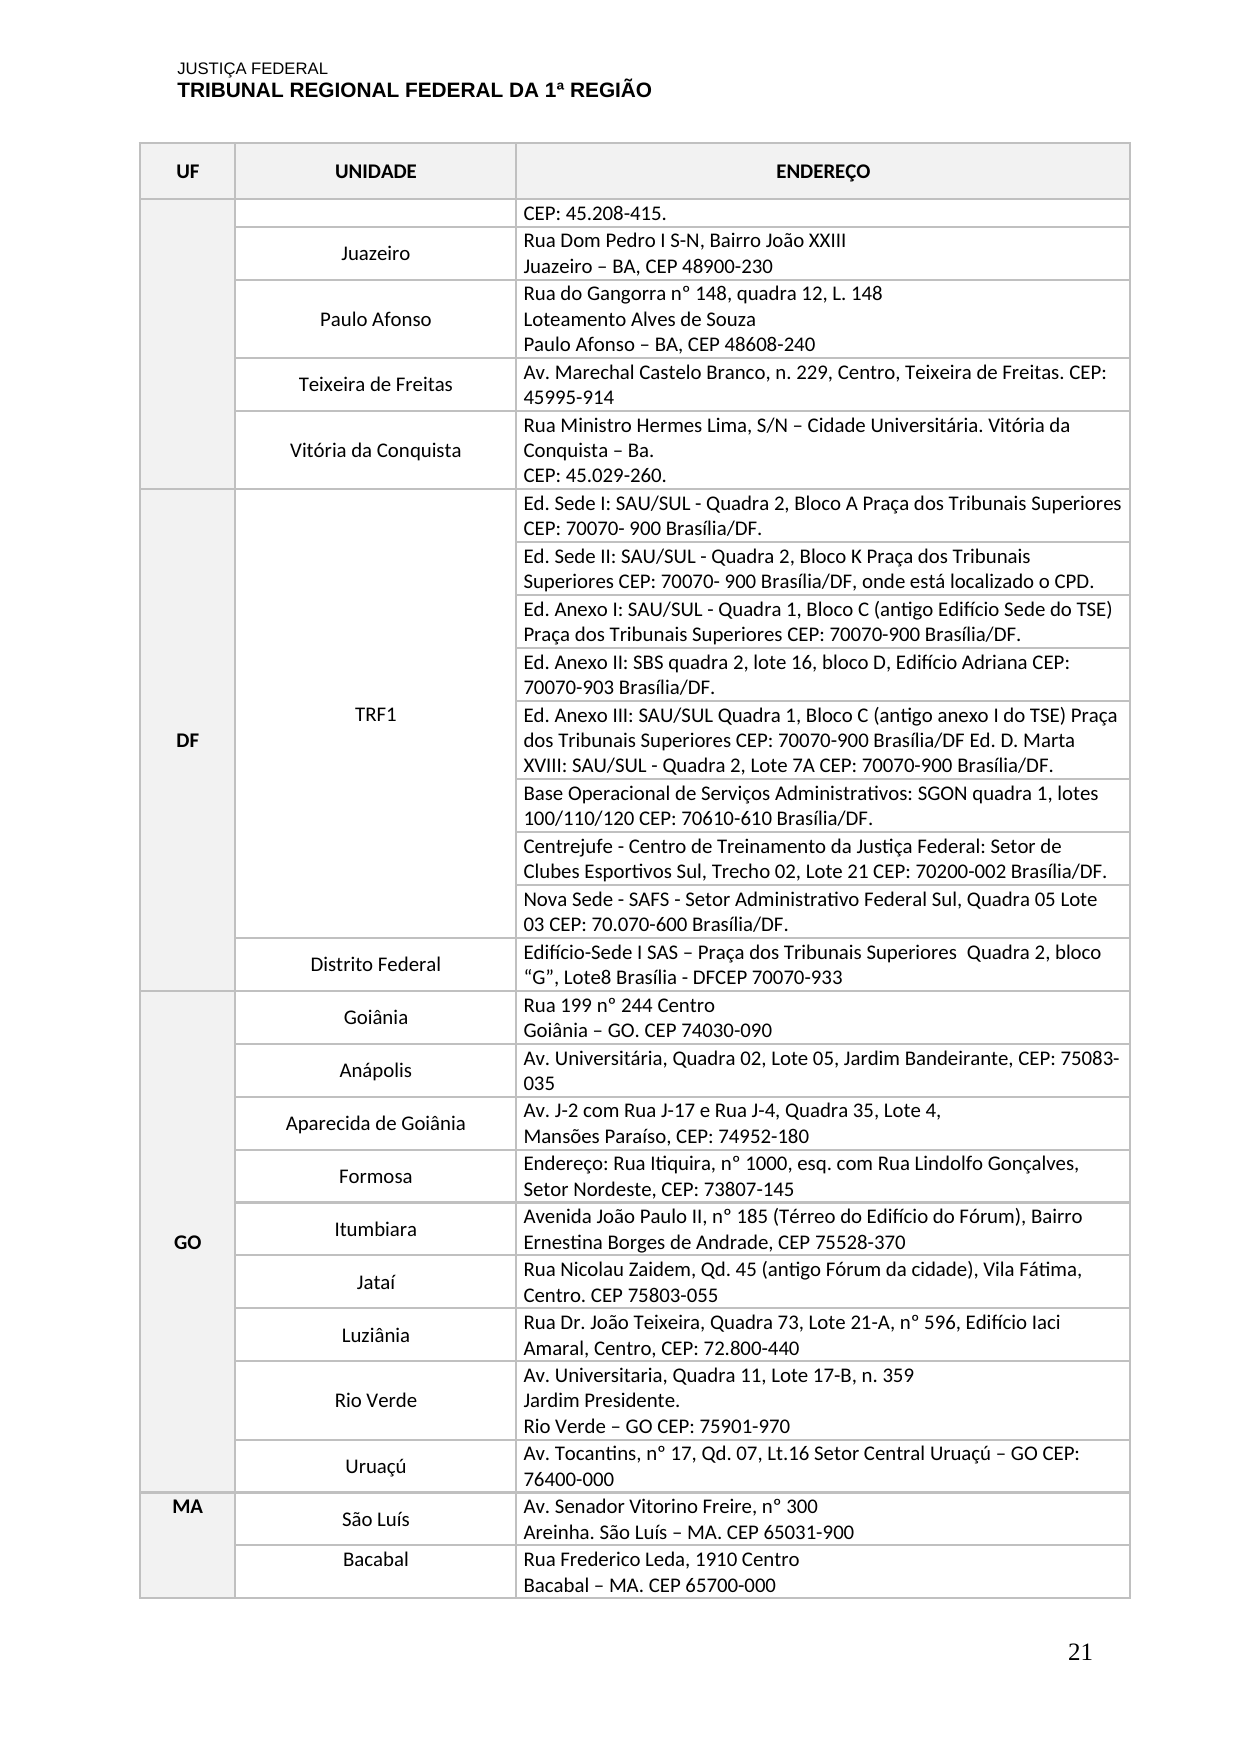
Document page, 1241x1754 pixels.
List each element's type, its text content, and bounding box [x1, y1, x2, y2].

table_cell Rio Verde [236, 1362, 515, 1438]
table_cell Paulo Afonso [236, 281, 515, 357]
table_cell São Luís [236, 1494, 515, 1544]
table_cell Ed. Sede II: SAU/SUL - Quadra 2, Bloco K Praça dos Tribunais Superiores CEP: 70070- 900 Brasília/DF, onde está localizado o CPD. [1022, 543, 1129, 594]
table_header UNIDADE [236, 144, 515, 198]
table_header ENDEREÇO [517, 144, 1129, 198]
table_cell Rua Dom Pedro I S-N, Bairro João XXIII Juazeiro – BA, CEP 48900-230 [517, 228, 1129, 278]
table_cell Ed. Anexo I: SAU/SUL - Quadra 1, Bloco C (antigo Edifício Sede do TSE) Praça dos Tribunais Superiores CEP: 70070-900 Brasília/DF. [1022, 596, 1129, 647]
table_cell Uruaçú [236, 1441, 515, 1491]
table_cell Formosa [236, 1151, 515, 1201]
table_cell Vitória da Conquista [236, 412, 345, 488]
table_cell Goiânia [236, 992, 345, 1043]
table_cell Nova Sede - SAFS - Setor Administrativo Federal Sul, Quadra 05 Lote 03 CEP: 70.070-600 Brasília/DF. [1022, 886, 1129, 937]
table_cell Centrejufe - Centro de Treinamento da Justiça Federal: Setor de Clubes Esportivos Sul, Trecho 02, Lote 21 CEP: 70200-002 Brasília/DF. [1022, 833, 1129, 884]
table_cell [141, 200, 234, 488]
table_cell Rua 199 nº 244 Centro Goiânia – GO. CEP 74030-090 [1022, 992, 1129, 1043]
table_cell TRF1 [236, 490, 345, 937]
table_cell Rua Nicolau Zaidem, Qd. 45 (antigo Fórum da cidade), Vila Fátima, Centro. CEP 75803-055 [517, 1256, 1129, 1307]
table_cell Teixeira de Freitas [236, 359, 345, 410]
table_cell Edifício-Sede I SAS – Praça dos Tribunais Superiores Quadra 2, bloco “G”, Lote8 Brasília - DFCEP 70070-933 [1022, 939, 1129, 990]
table_cell Rua Frederico Leda, 1910 Centro Bacabal – MA. CEP 65700-000 [517, 1546, 1129, 1597]
table_cell Rua Dr. João Teixeira, Quadra 73, Lote 21-A, nº 596, Edifício Iaci Amaral, Centro, CEP: 72.800-440 [517, 1309, 1129, 1360]
table_cell Luziânia [236, 1309, 515, 1360]
table_cell MA [141, 1494, 234, 1597]
table_cell Aparecida de Goiânia [236, 1098, 515, 1148]
table_cell Ed. Anexo II: SBS quadra 2, lote 16, bloco D, Edifício Adriana CEP: 70070-903 Brasília/DF. [1022, 649, 1129, 700]
table_cell Av. Senador Vitorino Freire, nº 300 Areinha. São Luís – MA. CEP 65031-900 [517, 1494, 1129, 1544]
table_cell Av. Universitária, Quadra 02, Lote 05, Jardim Bandeirante, CEP: 75083-035 [1022, 1045, 1129, 1096]
table_cell Ed. Anexo III: SAU/SUL Quadra 1, Bloco C (antigo anexo I do TSE) Praça dos Tribunais Superiores CEP: 70070-900 Brasília/DF Ed. D. Marta XVIII: SAU/SUL - Quadra 2, Lote 7A CEP: 70070-900 Brasília/DF. [1022, 702, 1129, 778]
table_cell CEP: 45.208-415. [517, 200, 1129, 226]
table_cell Rua Ministro Hermes Lima, S/N – Cidade Universitária. Vitória da Conquista – Ba. CEP: 45.029-260. [1022, 412, 1129, 488]
table_cell [236, 200, 515, 226]
table_cell GO [141, 992, 234, 1491]
table_cell Av. Universitaria, Quadra 11, Lote 17-B, n. 359 Jardim Presidente. Rio Verde – GO CEP: 75901-970 [517, 1362, 1129, 1438]
table_cell Jataí [236, 1256, 515, 1307]
table_cell DF [141, 490, 234, 990]
table_cell Distrito Federal [236, 939, 345, 990]
table_header UF [141, 144, 234, 198]
table_cell Av. J-2 com Rua J-17 e Rua J-4, Quadra 35, Lote 4, Mansões Paraíso, CEP: 74952-180 [517, 1098, 1129, 1148]
table_cell Juazeiro [236, 228, 515, 278]
table_cell Base Operacional de Serviços Administrativos: SGON quadra 1, lotes 100/110/120 CEP: 70610-610 Brasília/DF. [1022, 780, 1129, 831]
table_cell Ed. Sede I: SAU/SUL - Quadra 2, Bloco A Praça dos Tribunais Superiores CEP: 70070- 900 Brasília/DF. [1022, 490, 1129, 541]
table_cell Itumbiara [236, 1204, 515, 1254]
table_cell Avenida João Paulo II, nº 185 (Térreo do Edifício do Fórum), Bairro Ernestina Borges de Andrade, CEP 75528-370 [517, 1204, 1129, 1254]
table_cell Anápolis [236, 1045, 345, 1096]
table_cell Rua do Gangorra nº 148, quadra 12, L. 148 Loteamento Alves de Souza Paulo Afonso – BA, CEP 48608-240 [517, 281, 1129, 357]
table_cell Av. Tocantins, nº 17, Qd. 07, Lt.16 Setor Central Uruaçú – GO CEP: 76400-000 [517, 1441, 1129, 1491]
table_cell Av. Marechal Castelo Branco, n. 229, Centro, Teixeira de Freitas. CEP: 45995-914 [1022, 359, 1129, 410]
table_cell Endereço: Rua Itiquira, nº 1000, esq. com Rua Lindolfo Gonçalves, Setor Nordeste, CEP: 73807-145 [517, 1151, 1129, 1201]
table_cell Bacabal [236, 1546, 515, 1597]
